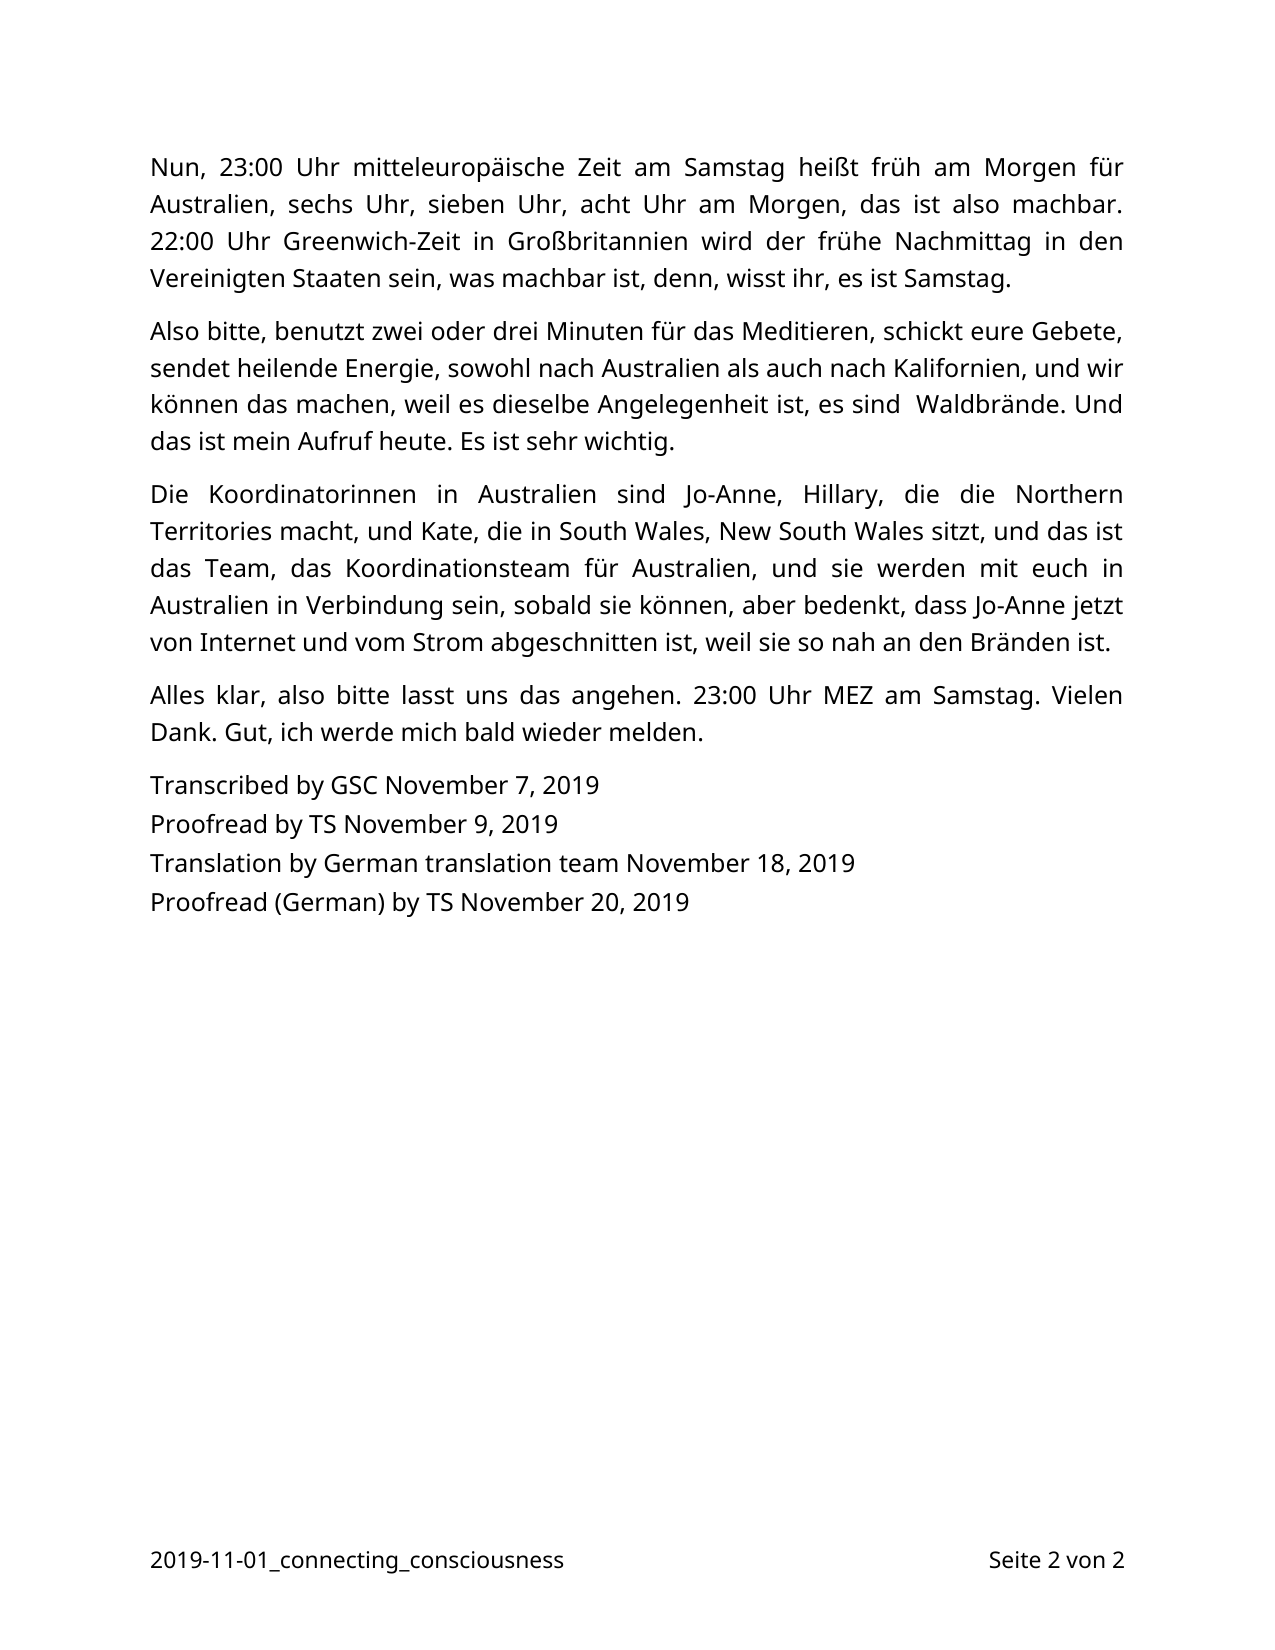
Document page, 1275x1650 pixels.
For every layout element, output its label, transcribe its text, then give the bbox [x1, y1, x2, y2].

text Transcribed by GSC November 7, 2019 [150, 767, 1125, 801]
text Alles klar, also bitte lasst uns das angehen. 23:00 Uhr MEZ am Samstag. Vielen Dank. Gut, ich werde mich bald wieder melden. [150, 677, 1125, 748]
text Nun, 23:00 Uhr mitteleuropäische Zeit am Samstag heißt früh am Morgen für Australien, sechs Uhr, sieben Uhr, acht Uhr am Morgen, das ist also machbar. 22:00 Uhr Greenwich-Zeit in Großbritannien wird der frühe Nachmittag in den Vereinigten Staaten sein, was machbar ist, denn, wisst ihr, es ist Samstag. [150, 150, 1125, 294]
text Translation by German translation team November 18, 2019 [150, 846, 1125, 880]
text Proofread (German) by TS November 20, 2019 [150, 885, 1125, 919]
text Also bitte, benutzt zwei oder drei Minuten für das Meditieren, schickt eure Gebete, sendet heilende Energie, sowohl nach Australien als auch nach Kalifornien, und wir können das machen, weil es dieselbe Angelegenheit ist, es sind Waldbrände. Und das ist mein Aufruf heute. Es ist sehr wichtig. [150, 313, 1125, 458]
text Proofread by TS November 9, 2019 [150, 807, 1125, 841]
text Die Koordinatorinnen in Australien sind Jo-Anne, Hillary, die die Northern Territories macht, und Kate, die in South Wales, New South Wales sitzt, und das ist das Team, das Koordinationsteam für Australien, und sie werden mit euch in Australien in Verbindung sein, sobald sie können, aber bedenkt, dass Jo-Anne jetzt von Internet und vom Strom abgeschnitten ist, weil sie so nah an den Bränden ist. [150, 477, 1125, 658]
